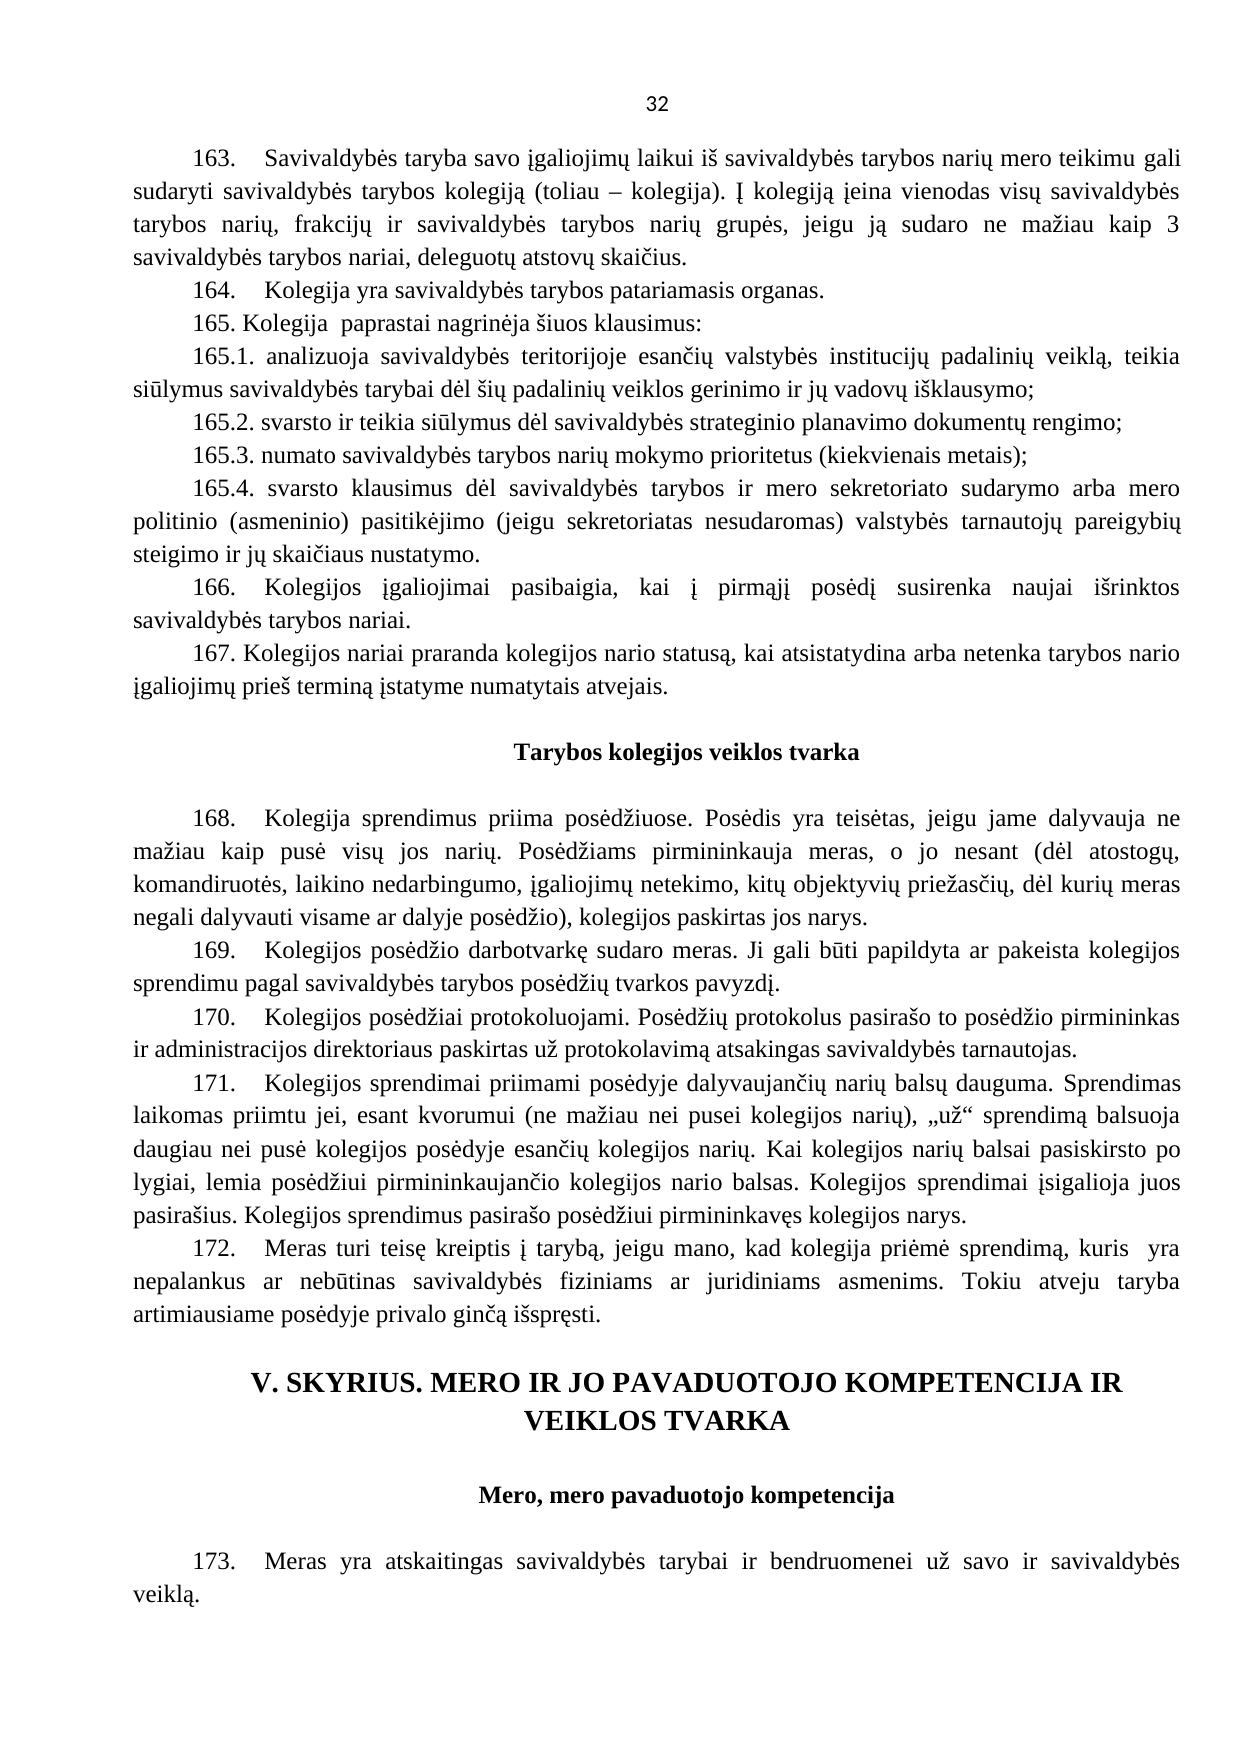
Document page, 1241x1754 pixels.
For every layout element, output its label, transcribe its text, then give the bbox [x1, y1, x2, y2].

text 169. Kolegijos posėdžio darbotvarkę sudaro meras. Ji gali būti papildyta ar pakeista kolegijos sprendimu pagal savivaldybės tarybos posėdžių tvarkos pavyzdį. [133, 936, 1181, 997]
text 167. Kolegijos nariai praranda kolegijos nario statusą, kai atsistatydina arba netenka tarybos nario įgaliojimų prieš terminą įstatyme numatytais atvejais. [133, 638, 1181, 700]
text 173. Meras yra atskaitingas savivaldybės tarybai ir bendruomenei už savo ir savivaldybės veiklą. [133, 1546, 1181, 1608]
text 164. Kolegija yra savivaldybės tarybos patariamasis organas. [133, 275, 1181, 304]
text V. SKYRIUS. MERO IR JO PAVADUOTOJO KOMPETENCIJA IR VEIKLOS TVARKA [133, 1365, 1181, 1437]
text 166. Kolegijos įgaliojimai pasibaigia, kai į pirmąjį posėdį susirenka naujai išrinktos savivaldybės tarybos nariai. [133, 572, 1181, 634]
subtitle Mero, mero pavaduotojo kompetencija [133, 1480, 1181, 1509]
text 165.3. numato savivaldybės tarybos narių mokymo prioritetus (kiekvienais metais); [133, 440, 1181, 469]
text 171. Kolegijos sprendimai priimami posėdyje dalyvaujančių narių balsų dauguma. Sprendimas laikomas priimtu jei, esant kvorumui (ne mažiau nei pusei kolegijos narių), „už“ sprendimą balsuoja daugiau nei pusė kolegijos posėdyje esančių kolegijos narių. Kai kolegijos narių balsai pasiskirsto po lygiai, lemia posėdžiui pirmininkaujančio kolegijos nario balsas. Kolegijos sprendimai įsigalioja juos pasirašius. Kolegijos sprendimus pasirašo posėdžiui pirmininkavęs kolegijos narys. [133, 1068, 1181, 1228]
text 165.2. svarsto ir teikia siūlymus dėl savivaldybės strateginio planavimo dokumentų rengimo; [133, 407, 1181, 436]
text 170. Kolegijos posėdžiai protokoluojami. Posėdžių protokolus pasirašo to posėdžio pirmininkas ir administracijos direktoriaus paskirtas už protokolavimą atsakingas savivaldybės tarnautojas. [133, 1002, 1181, 1063]
text 168. Kolegija sprendimus priima posėdžiuose. Posėdis yra teisėtas, jeigu jame dalyvauja ne mažiau kaip pusė visų jos narių. Posėdžiams pirmininkauja meras, o jo nesant (dėl atostogų, komandiruotės, laikino nedarbingumo, įgaliojimų netekimo, kitų objektyvių priežasčių, dėl kurių meras negali dalyvauti visame ar dalyje posėdžio), kolegijos paskirtas jos narys. [133, 803, 1181, 931]
subtitle Tarybos kolegijos veiklos tvarka [133, 737, 1181, 766]
text 165. Kolegija paprastai nagrinėja šiuos klausimus: [133, 308, 1181, 337]
text 172. Meras turi teisę kreiptis į tarybą, jeigu mano, kad kolegija priėmė sprendimą, kuris yra nepalankus ar nebūtinas savivaldybės fiziniams ar juridiniams asmenims. Tokiu atveju taryba artimiausiame posėdyje privalo ginčą išspręsti. [133, 1233, 1181, 1327]
text 163. Savivaldybės taryba savo įgaliojimų laikui iš savivaldybės tarybos narių mero teikimu gali sudaryti savivaldybės tarybos kolegiją (toliau – kolegija). Į kolegiją įeina vienodas visų savivaldybės tarybos narių, frakcijų ir savivaldybės tarybos narių grupės, jeigu ją sudaro ne mažiau kaip 3 savivaldybės tarybos nariai, deleguotų atstovų skaičius. [133, 143, 1181, 271]
text 165.4. svarsto klausimus dėl savivaldybės tarybos ir mero sekretoriato sudarymo arba mero politinio (asmeninio) pasitikėjimo (jeigu sekretoriatas nesudaromas) valstybės tarnautojų pareigybių steigimo ir jų skaičiaus nustatymo. [133, 473, 1181, 568]
text 165.1. analizuoja savivaldybės teritorijoje esančių valstybės institucijų padalinių veiklą, teikia siūlymus savivaldybės tarybai dėl šių padalinių veiklos gerinimo ir jų vadovų išklausymo; [133, 341, 1181, 403]
